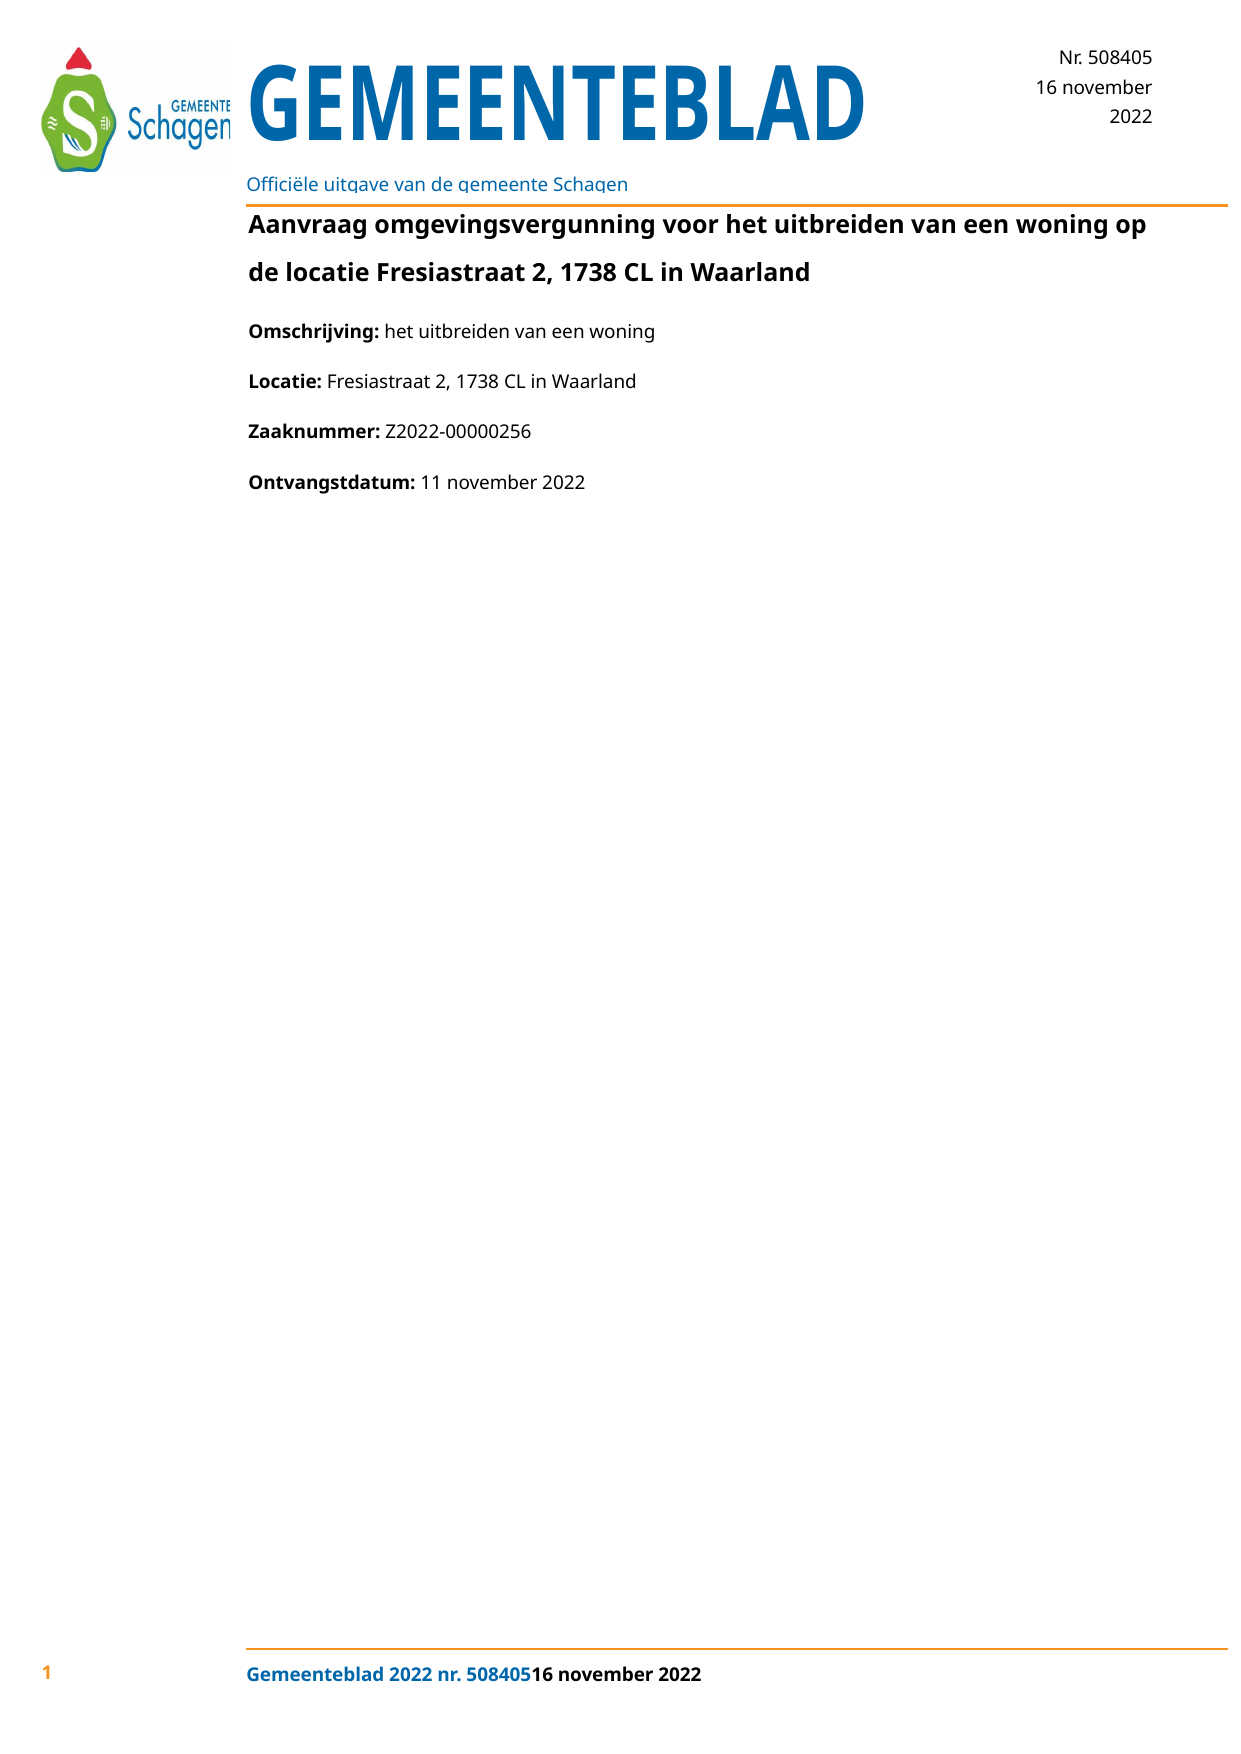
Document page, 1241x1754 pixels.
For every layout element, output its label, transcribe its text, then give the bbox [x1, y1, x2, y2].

text Aanvraag omgevingsvergunning voor het uitbreiden van een woning op de locatie Fresiastraat 2, 1738 CL in Waarland [248, 207, 1152, 288]
text Omschrijving: het uitbreiden van een woning [248, 318, 1152, 344]
text Zaaknummer: Z2022-00000256 [248, 419, 1152, 444]
picture [41, 47, 231, 172]
text Ontvangstdatum: 11 november 2022 [248, 469, 1152, 495]
text Locatie: Fresiastraat 2, 1738 CL in Waarland [248, 368, 1152, 394]
